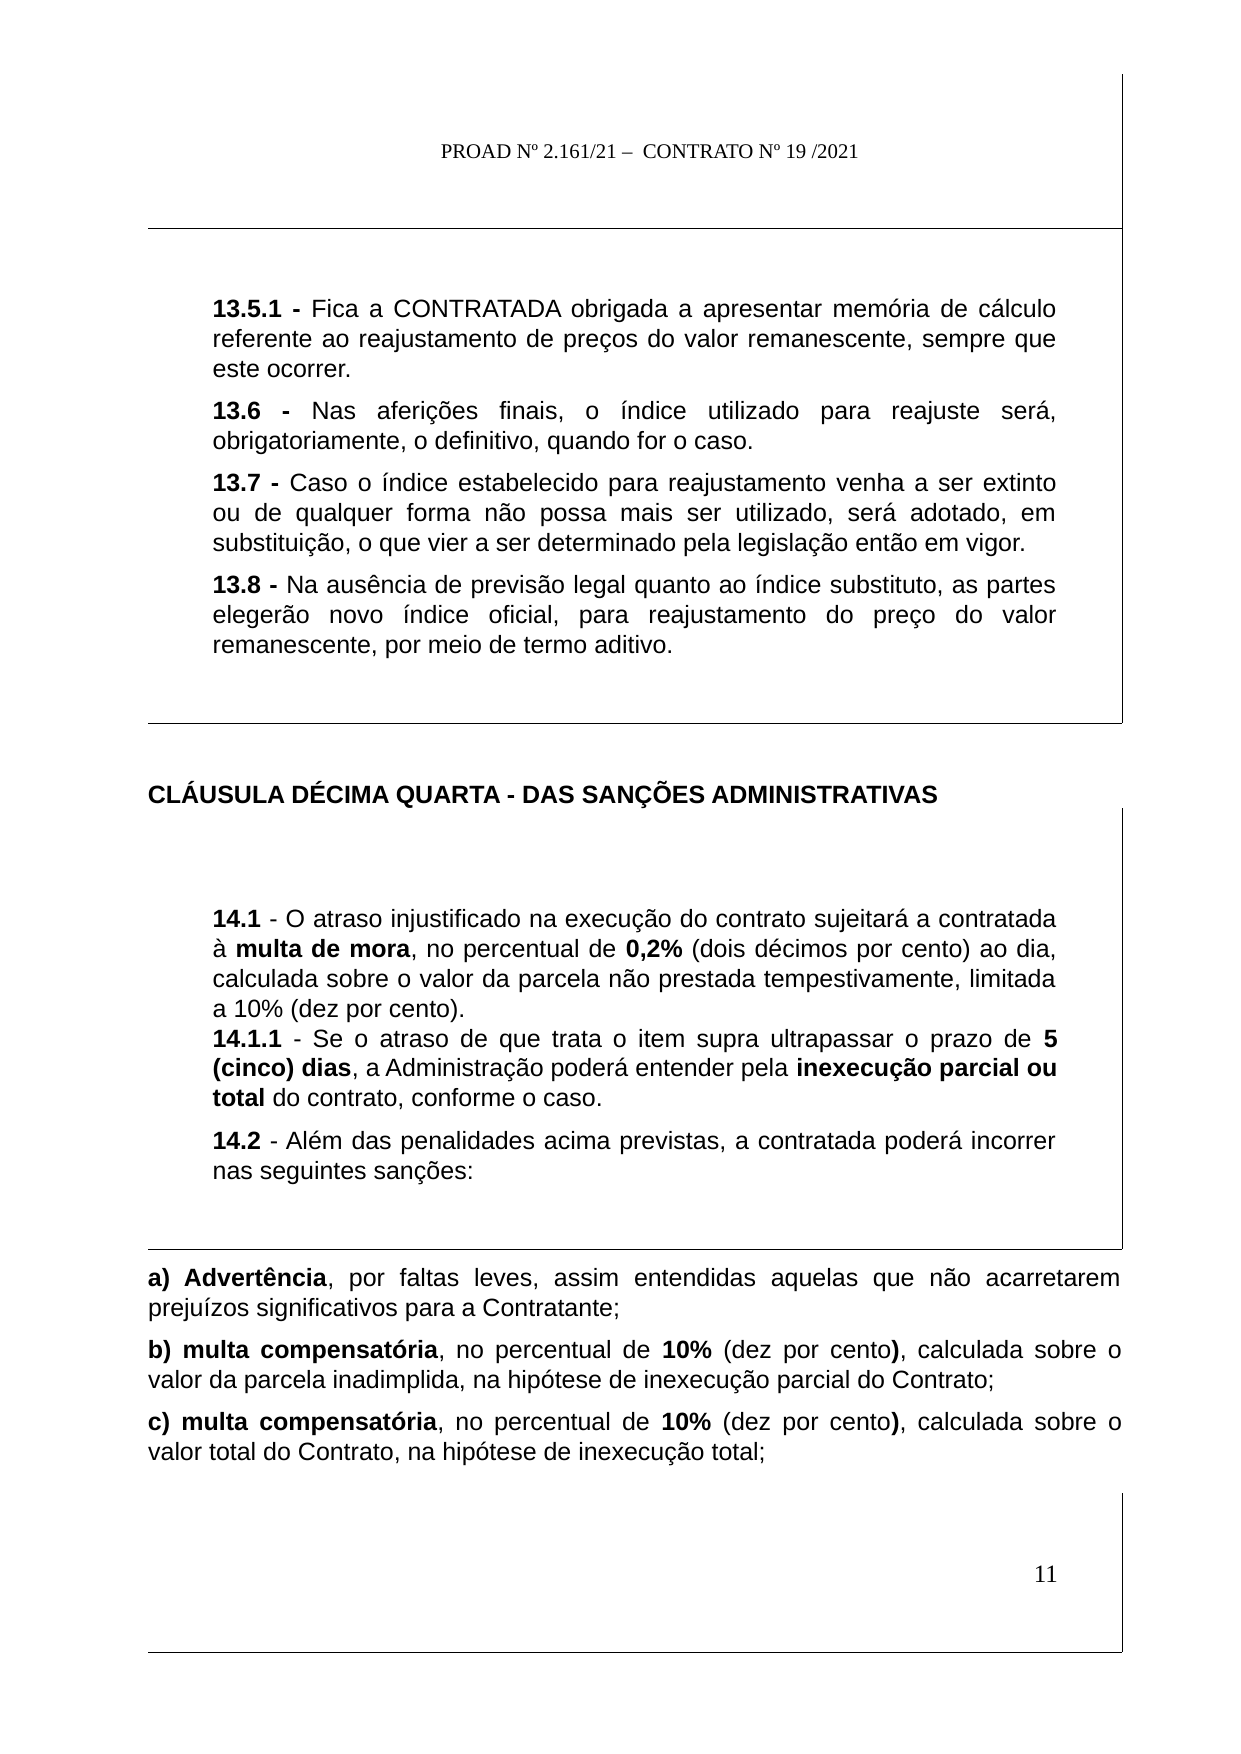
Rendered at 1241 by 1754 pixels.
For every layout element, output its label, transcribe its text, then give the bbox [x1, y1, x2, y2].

text 14.2 - Além das penalidades acima previstas, a contratada poderá incorrer nas seguintes sanções: [148, 1060, 1122, 1249]
text 13.8 - Na ausência de previsão legal quanto ao índice substituto, as partes elegerão novo índice oficial, para reajustamento do preço do valor remanescente, por meio de termo aditivo. [148, 505, 1122, 723]
text c) multa compensatória, no percentual de 10% (dez por cento), calculada sobre o valor total do Contrato, na hipótese de inexecução total; [148, 1406, 1122, 1466]
text a) Advertência, por faltas leves, assim entendidas aquelas que não acarretarem prejuízos significativos para a Contratante; [148, 1261, 1122, 1321]
text 13.5.1 - Fica a CONTRATADA obrigada a apresentar memória de cálculo referente ao reajustamento de preços do valor remanescente, sempre que este ocorrer. [148, 228, 1122, 330]
text b) multa compensatória, no percentual de 10% (dez por cento), calculada sobre o valor da parcela inadimplida, na hipótese de inexecução parcial do Contrato; [148, 1334, 1122, 1393]
text 14.1 - O atraso injustificado na execução do contrato sujeitará a contratada à multa de mora, no percentual de 0,2% (dois décimos por cento) ao dia, calculada sobre o valor da parcela não prestada tempestivamente, limitada a 10% (dez por cento). [148, 903, 1122, 1022]
text 13.6 - Nas aferições finais, o índice utilizado para reajuste será, obrigatoriamente, o definitivo, quando for o caso. [148, 330, 1122, 402]
text 13.7 - Caso o índice estabelecido para reajustamento venha a ser extinto ou de qualquer forma não possa mais ser utilizado, será adotado, em substituição, o que vier a ser determinado pela legislação então em vigor. [148, 402, 1122, 505]
text CLÁUSULA DÉCIMA QUARTA - DAS SANÇÕES ADMINISTRATIVAS [148, 778, 1122, 808]
text 14.1.1 - Se o atraso de que trata o item supra ultrapassar o prazo de 5 (cinco) dias, a Administração poderá entender pela inexecução parcial ou total do contrato, conforme o caso. [148, 1022, 1122, 1060]
